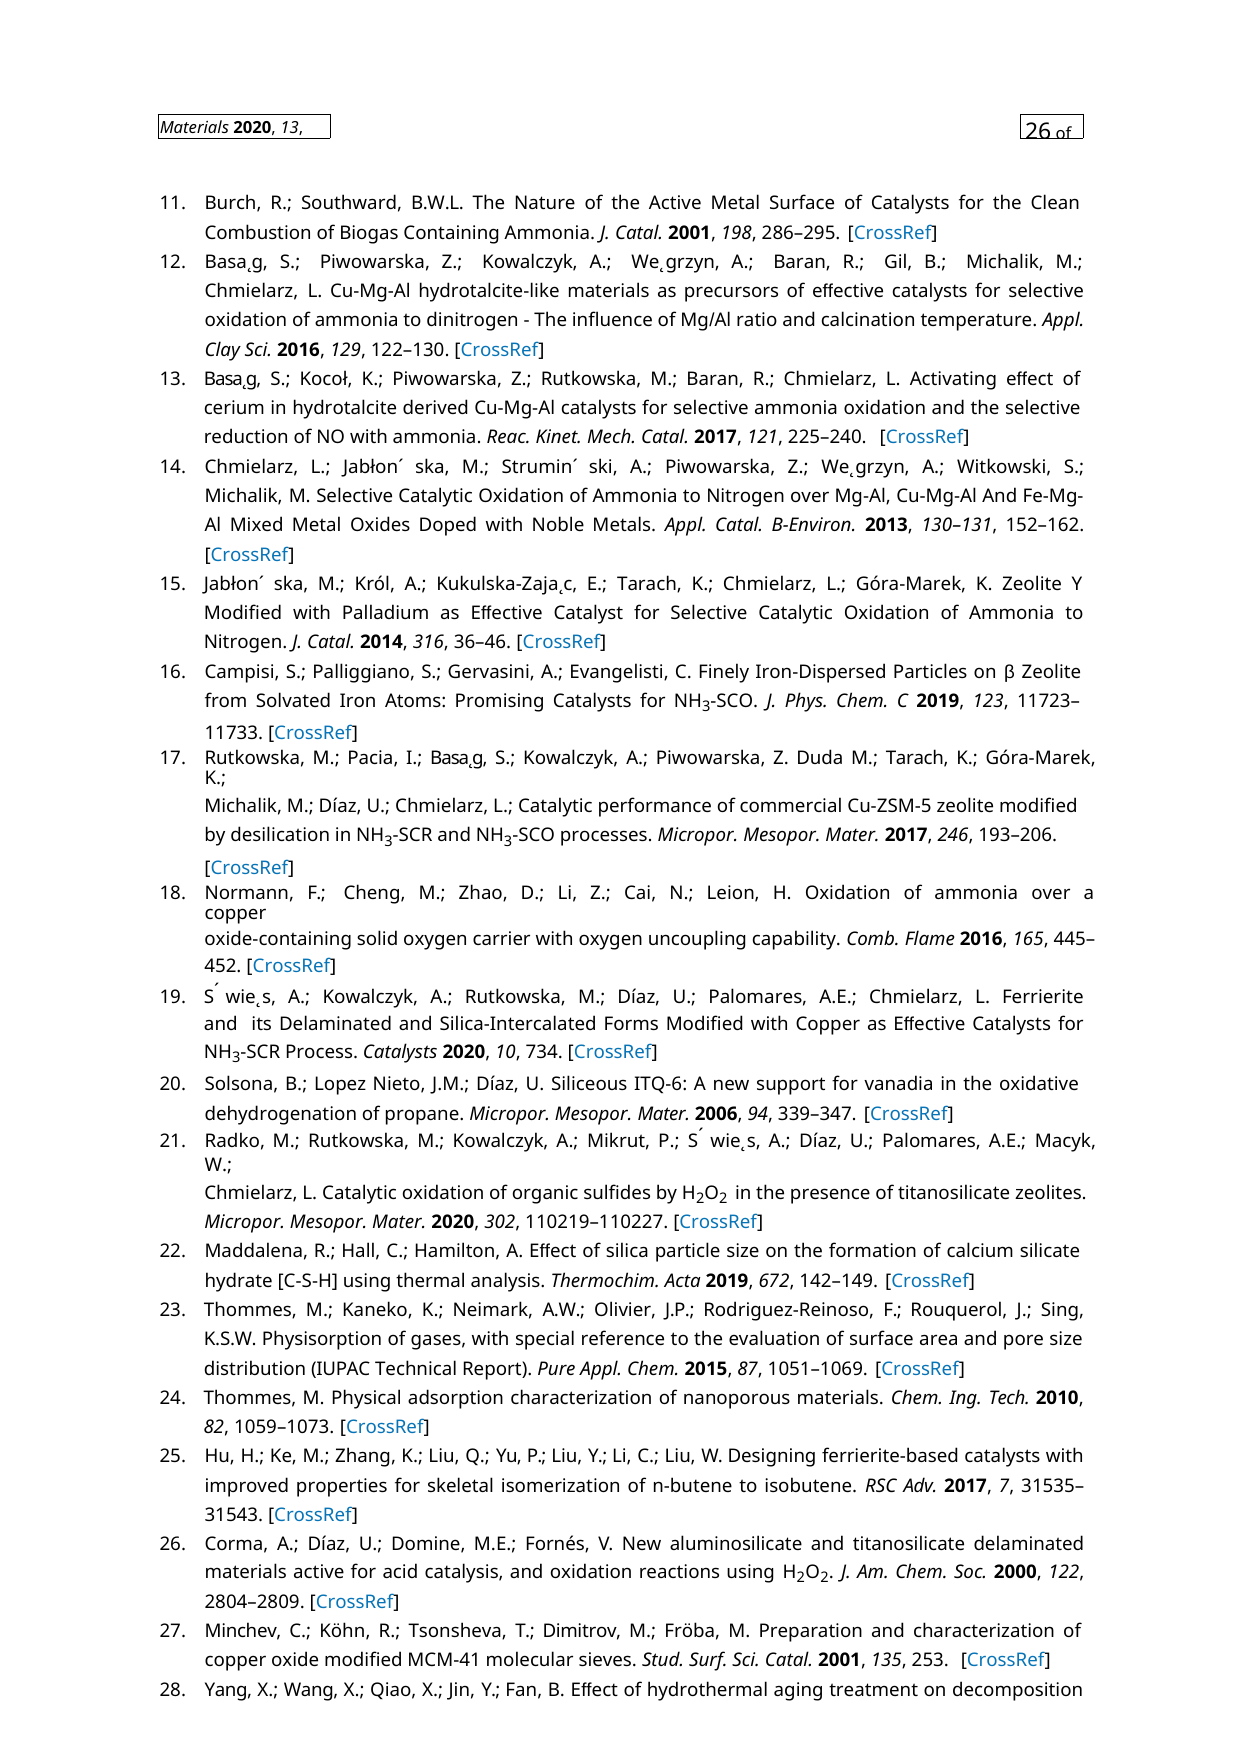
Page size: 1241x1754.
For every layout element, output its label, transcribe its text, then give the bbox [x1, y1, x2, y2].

text Micropor. Mesopor. Mater. 2020, 302, 110219–110227. [CrossRef] [204, 1209, 1096, 1234]
list Normann, F.; Cheng, M.; Zhao, D.; Li, Z.; Cai, N.; Leion, H. Oxidation of ammonia over a copper [159, 883, 1096, 923]
list Hu, H.; Ke, M.; Zhang, K.; Liu, Q.; Yu, P.; Liu, Y.; Li, C.; Liu, W. Designing ferrierite-based catalysts with improved properties for skeletal isomerization of n-butene to isobutene. RSC Adv. 2017, 7, 31535–31543. [CrossRef] [159, 1443, 1084, 1527]
list Minchev, C.; Köhn, R.; Tsonsheva, T.; Dimitrov, M.; Fröba, M. Preparation and characterization of copper oxide modified MCM-41 molecular sieves. Stud. Surf. Sci. Catal. 2001, 135, 253. [CrossRef] [159, 1617, 1081, 1672]
list Campisi, S.; Palliggiano, S.; Gervasini, A.; Evangelisti, C. Finely Iron-Dispersed Particles on β Zeolite from Solvated Iron Atoms: Promising Catalysts for NH3-SCO. J. Phys. Chem. C 2019, 123, 11723–11733. [CrossRef] [159, 658, 1081, 745]
list Maddalena, R.; Hall, C.; Hamilton, A. Effect of silica particle size on the formation of calcium silicate hydrate [C-S-H] using thermal analysis. Thermochim. Acta 2019, 672, 142–149. [CrossRef] [159, 1238, 1081, 1292]
list Yang, X.; Wang, X.; Qiao, X.; Jin, Y.; Fan, B. Effect of hydrothermal aging treatment on decomposition of NO by Cu-ZSM-5 and modified mechanism of doping Ce against this influence. Materials 2020, 13, 888. [CrossRef] [159, 1676, 1084, 1702]
list Basa˛g, S.; Piwowarska, Z.; Kowalczyk, A.; We˛grzyn, A.; Baran, R.; Gil, B.; Michalik, M.; Chmielarz, L. Cu-Mg-Al hydrotalcite-like materials as precursors of effective catalysts for selective oxidation of ammonia to dinitrogen - The influence of Mg/Al ratio and calcination temperature. Appl. Clay Sci. 2016, 129, 122–130. [CrossRef] [159, 248, 1084, 362]
list Thommes, M. Physical adsorption characterization of nanoporous materials. Chem. Ing. Tech. 2010, 82, 1059–1073. [CrossRef] [159, 1384, 1083, 1439]
list S´ wie˛s, A.; Kowalczyk, A.; Rutkowska, M.; Díaz, U.; Palomares, A.E.; Chmielarz, L. Ferrierite and its Delaminated and Silica-Intercalated Forms Modified with Copper as Effective Catalysts for NH3-SCR Process. Catalysts 2020, 10, 734. [CrossRef] [159, 977, 1084, 1067]
text Chmielarz, L. Catalytic oxidation of organic sulfides by H2O2 in the presence of titanosilicate zeolites. [204, 1179, 1096, 1208]
list Burch, R.; Southward, B.W.L. The Nature of the Active Metal Surface of Catalysts for the Clean Combustion of Biogas Containing Ammonia. J. Catal. 2001, 198, 286–295. [CrossRef] [159, 190, 1081, 244]
text Michalik, M.; Díaz, U.; Chmielarz, L.; Catalytic performance of commercial Cu-ZSM-5 zeolite modified by desilication in NH3-SCR and NH3-SCO processes. Micropor. Mesopor. Mater. 2017, 246, 193–206. [CrossRef] [204, 792, 1082, 879]
list Radko, M.; Rutkowska, M.; Kowalczyk, A.; Mikrut, P.; S´ wie˛s, A.; Díaz, U.; Palomares, A.E.; Macyk, W.; [159, 1129, 1096, 1176]
list Rutkowska, M.; Pacia, I.; Basa˛g, S.; Kowalczyk, A.; Piwowarska, Z. Duda M.; Tarach, K.; Góra-Marek, K.; [159, 749, 1096, 789]
list Basa˛g, S.; Kocoł, K.; Piwowarska, Z.; Rutkowska, M.; Baran, R.; Chmielarz, L. Activating effect of cerium in hydrotalcite derived Cu-Mg-Al catalysts for selective ammonia oxidation and the selective reduction of NO with ammonia. Reac. Kinet. Mech. Catal. 2017, 121, 225–240. [CrossRef] [159, 365, 1081, 449]
text oxide-containing solid oxygen carrier with oxygen uncoupling capability. Comb. Flame 2016, 165, 445–452. [CrossRef] [204, 923, 1096, 977]
list Chmielarz, L.; Jabłon´ ska, M.; Strumin´ ski, A.; Piwowarska, Z.; We˛grzyn, A.; Witkowski, S.; Michalik, M. Selective Catalytic Oxidation of Ammonia to Nitrogen over Mg-Al, Cu-Mg-Al And Fe-Mg-Al Mixed Metal Oxides Doped with Noble Metals. Appl. Catal. B-Environ. 2013, 130–131, 152–162. [CrossRef] [159, 453, 1084, 566]
list Jabłon´ ska, M.; Król, A.; Kukulska-Zaja˛c, E.; Tarach, K.; Chmielarz, L.; Góra-Marek, K. Zeolite Y Modified with Palladium as Effective Catalyst for Selective Catalytic Oxidation of Ammonia to Nitrogen. J. Catal. 2014, 316, 36–46. [CrossRef] [159, 570, 1083, 654]
list Solsona, B.; Lopez Nieto, J.M.; Díaz, U. Siliceous ITQ-6: A new support for vanadia in the oxidative dehydrogenation of propane. Micropor. Mesopor. Mater. 2006, 94, 339–347. [CrossRef] [159, 1071, 1081, 1125]
list Corma, A.; Díaz, U.; Domine, M.E.; Fornés, V. New aluminosilicate and titanosilicate delaminated materials active for acid catalysis, and oxidation reactions using H2O2. J. Am. Chem. Soc. 2000, 122, 2804–2809. [CrossRef] [159, 1530, 1084, 1614]
list Thommes, M.; Kaneko, K.; Neimark, A.W.; Olivier, J.P.; Rodriguez-Reinoso, F.; Rouquerol, J.; Sing, K.S.W. Physisorption of gases, with special reference to the evaluation of surface area and pore size distribution (IUPAC Technical Report). Pure Appl. Chem. 2015, 87, 1051–1069. [CrossRef] [159, 1296, 1084, 1380]
